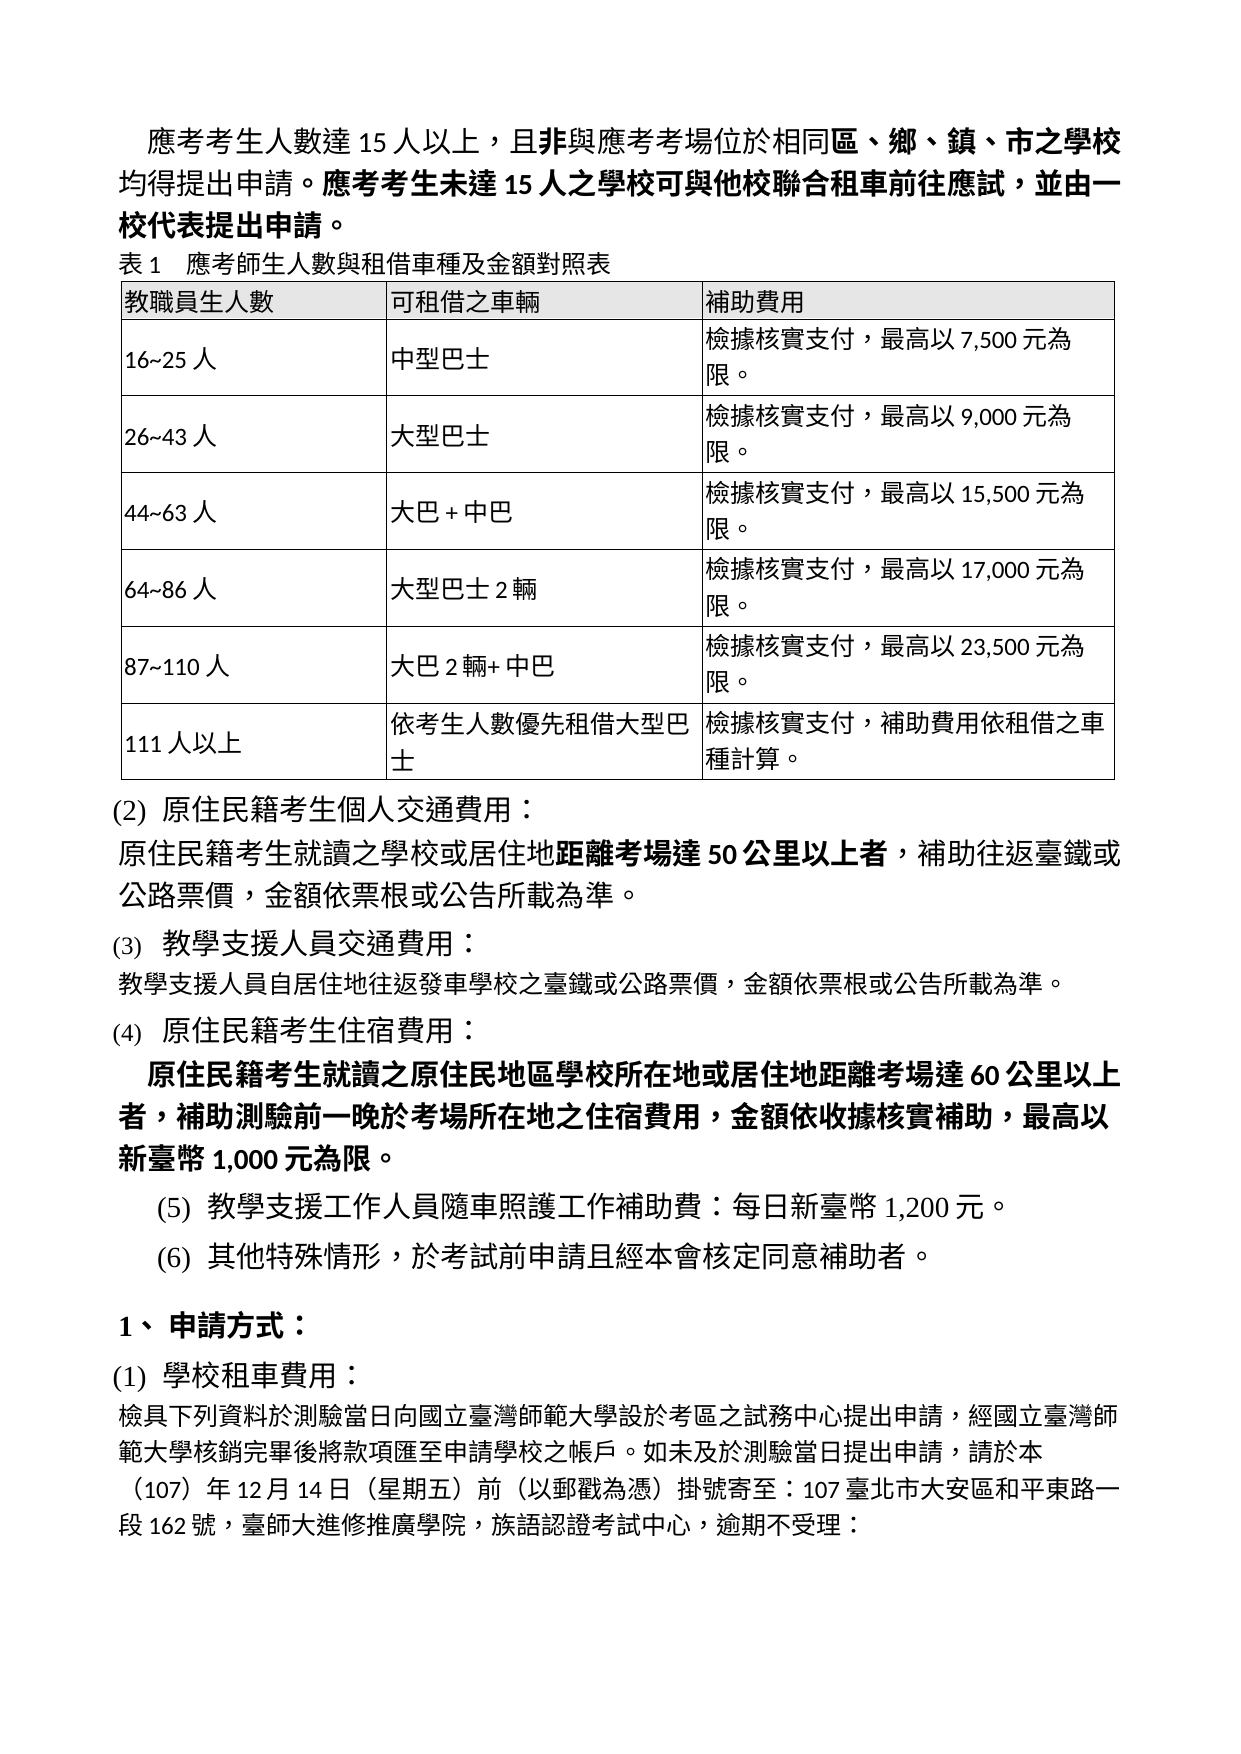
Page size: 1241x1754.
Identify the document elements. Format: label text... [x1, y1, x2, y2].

table_header 可租借之車輛 [387, 282, 702, 318]
table_cell 87~110人 [122, 627, 386, 702]
table_header 教職員生人數 [122, 282, 386, 318]
text 檢具下列資料於測驗當日向國立臺灣師範大學設於考區之試務中心提出申請，經國立臺灣師範大學核銷完畢後將款項匯至申請學校之帳戶。如未及於測驗當日提出申請，請於本（107）年12月14日（星期五）前（以郵戳為憑）掛號寄至：107臺北市大安區和平東路一段162號，臺師大進修推廣學院，族語認證考試中心，逾期不受理： [118, 1397, 1122, 1542]
table_cell 大型巴士 [387, 396, 702, 472]
table_cell 大型巴士2輛 [387, 550, 702, 626]
table_cell 44~63人 [122, 473, 386, 549]
table_cell 中型巴士 [387, 320, 702, 395]
list 教學支援人員交通費用： [112, 915, 1122, 965]
text 原住民籍考生就讀之學校或居住地距離考場達50公里以上者，補助往返臺鐵或公路票價，金額依票根或公告所載為準。 [118, 830, 1122, 915]
list 原住民籍考生住宿費用： [112, 1001, 1122, 1051]
table_cell 檢據核實支付，最高以15,500元為限。 [703, 473, 1114, 549]
table_cell 26~43人 [122, 396, 386, 472]
text 表1 應考師生人數與租借車種及金額對照表 [118, 245, 1122, 281]
text 應考考生人數達15人以上，且非與應考考場位於相同區、鄉、鎮、市之學校均得提出申請。應考考生未達15人之學校可與他校聯合租車前往應試，並由一校代表提出申請。 [118, 118, 1122, 245]
table_cell 依考生人數優先租借大型巴士 [387, 704, 702, 779]
table_header 補助費用 [703, 282, 1114, 318]
list 學校租車費用： [112, 1347, 1122, 1397]
table_cell 大巴2輛+ 中巴 [387, 627, 702, 702]
table_cell 16~25人 [122, 320, 386, 395]
list 其他特殊情形，於考試前申請且經本會核定同意補助者。 [157, 1228, 1122, 1278]
list 教學支援工作人員隨車照護工作補助費：每日新臺幣1,200元。 [157, 1178, 1122, 1228]
list 申請方式： [118, 1297, 1122, 1347]
table_cell 檢據核實支付，最高以7,500元為限。 [703, 320, 1114, 395]
table_cell 檢據核實支付，補助費用依租借之車種計算。 [703, 704, 1114, 779]
text 原住民籍考生就讀之原住民地區學校所在地或居住地距離考場達60公里以上者，補助測驗前一晚於考場所在地之住宿費用，金額依收據核實補助，最高以新臺幣1,000元為限。 [118, 1051, 1122, 1178]
table_cell 111人以上 [122, 704, 386, 779]
table_cell 檢據核實支付，最高以23,500元為限。 [703, 627, 1114, 702]
table_cell 檢據核實支付，最高以9,000元為限。 [703, 396, 1114, 472]
table_cell 大巴 + 中巴 [387, 473, 702, 549]
text 教學支援人員自居住地往返發車學校之臺鐵或公路票價，金額依票根或公告所載為準。 [118, 965, 1122, 1001]
table_cell 64~86人 [122, 550, 386, 626]
table_cell 檢據核實支付，最高以17,000元為限。 [703, 550, 1114, 626]
list 原住民籍考生個人交通費用： [112, 780, 1122, 830]
